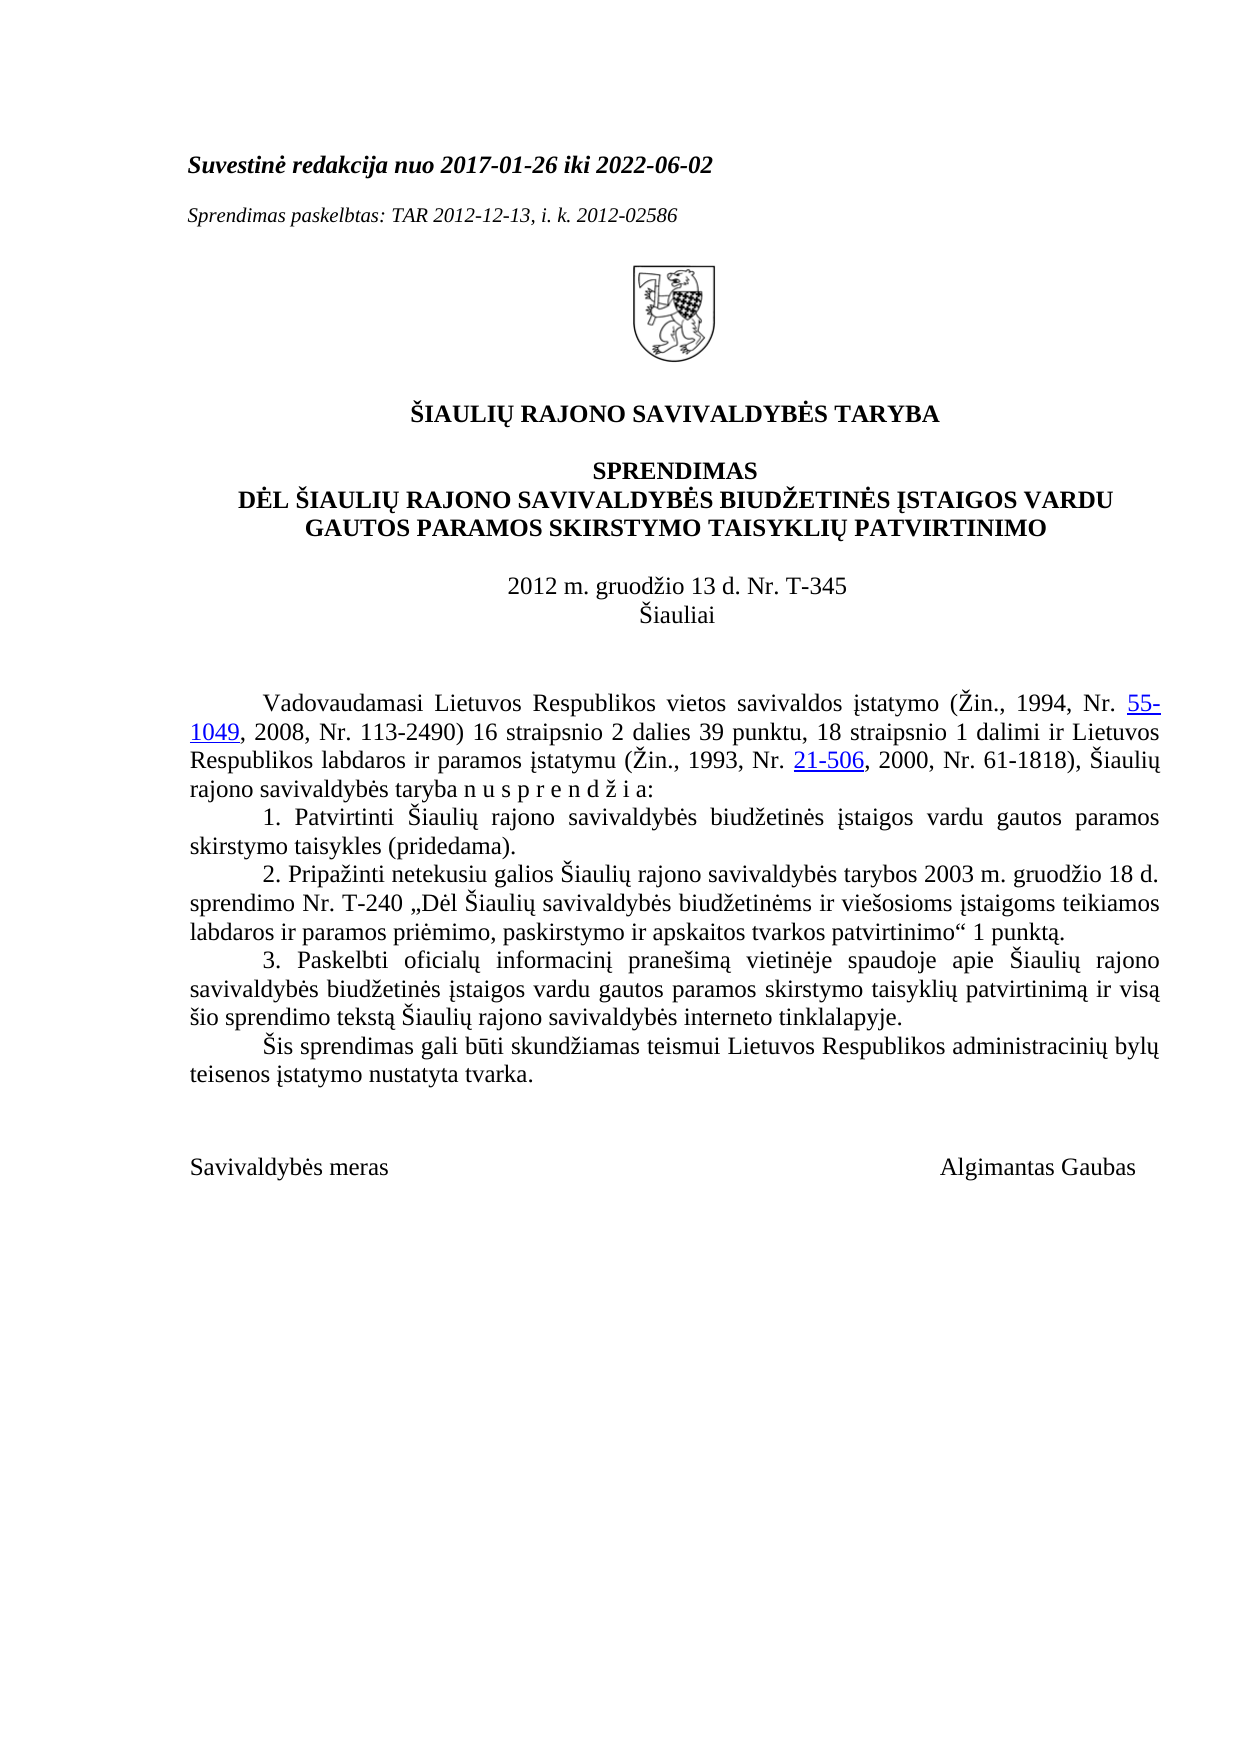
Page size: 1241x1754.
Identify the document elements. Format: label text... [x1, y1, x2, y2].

text Šis sprendimas gali būti skundžiamas teismui Lietuvos Respublikos administracinių bylų teisenos įstatymo nustatyta tvarka. [189, 1031, 1160, 1088]
text 1. Patvirtinti Šiaulių rajono savivaldybės biudžetinės įstaigos vardu gautos paramos skirstymo taisykles (pridedama). [189, 803, 1160, 860]
text ŠIAULIŲ RAJONO SAVIVALDYBĖS TARYBA [187, 399, 1162, 428]
text 2012 m. gruodžio 13 d. Nr. T-345 [192, 571, 1162, 600]
text Šiauliai [192, 600, 1162, 630]
text Vadovaudamasi Lietuvos Respublikos vietos savivaldos įstatymo (Žin., 1994, Nr. 55-1049, 2008, Nr. 113-2490) 16 straipsnio 2 dalies 39 punktu, 18 straipsnio 1 dalimi ir Lietuvos Respublikos labdaros ir paramos įstatymu (Žin., 1993, Nr. 21-506, 2000, Nr. 61-1818), Šiaulių rajono savivaldybės taryba n u s p r e n d ž i a: [189, 689, 1160, 803]
text 2. Pripažinti netekusiu galios Šiaulių rajono savivaldybės tarybos 2003 m. gruodžio 18 d. sprendimo Nr. T-240 „Dėl Šiaulių savivaldybės biudžetinėms ir viešosioms įstaigoms teikiamos labdaros ir paramos priėmimo, paskirstymo ir apskaitos tvarkos patvirtinimo“ 1 punktą. [189, 860, 1160, 946]
text Sprendimas paskelbtas: TAR 2012-12-13, i. k. 2012-02586 [187, 203, 1162, 227]
text SPRENDIMAS [187, 456, 1162, 485]
text Suvestinė redakcija nuo 2017-01-26 iki 2022-06-02 [187, 150, 1162, 179]
text DĖL ŠIAULIŲ RAJONO SAVIVALDYBĖS BIUDŽETINĖS ĮSTAIGOS VARDU GAUTOS PARAMOS SKIRSTYMO TAISYKLIŲ PATVIRTINIMO [189, 485, 1162, 542]
text 3. Paskelbti oficialų informacinį pranešimą vietinėje spaudoje apie Šiaulių rajono savivaldybės biudžetinės įstaigos vardu gautos paramos skirstymo taisyklių patvirtinimą ir visą šio sprendimo tekstą Šiaulių rajono savivaldybės interneto tinklalapyje. [189, 946, 1160, 1031]
text Savivaldybės meras Algimantas Gaubas [189, 1157, 1162, 1180]
